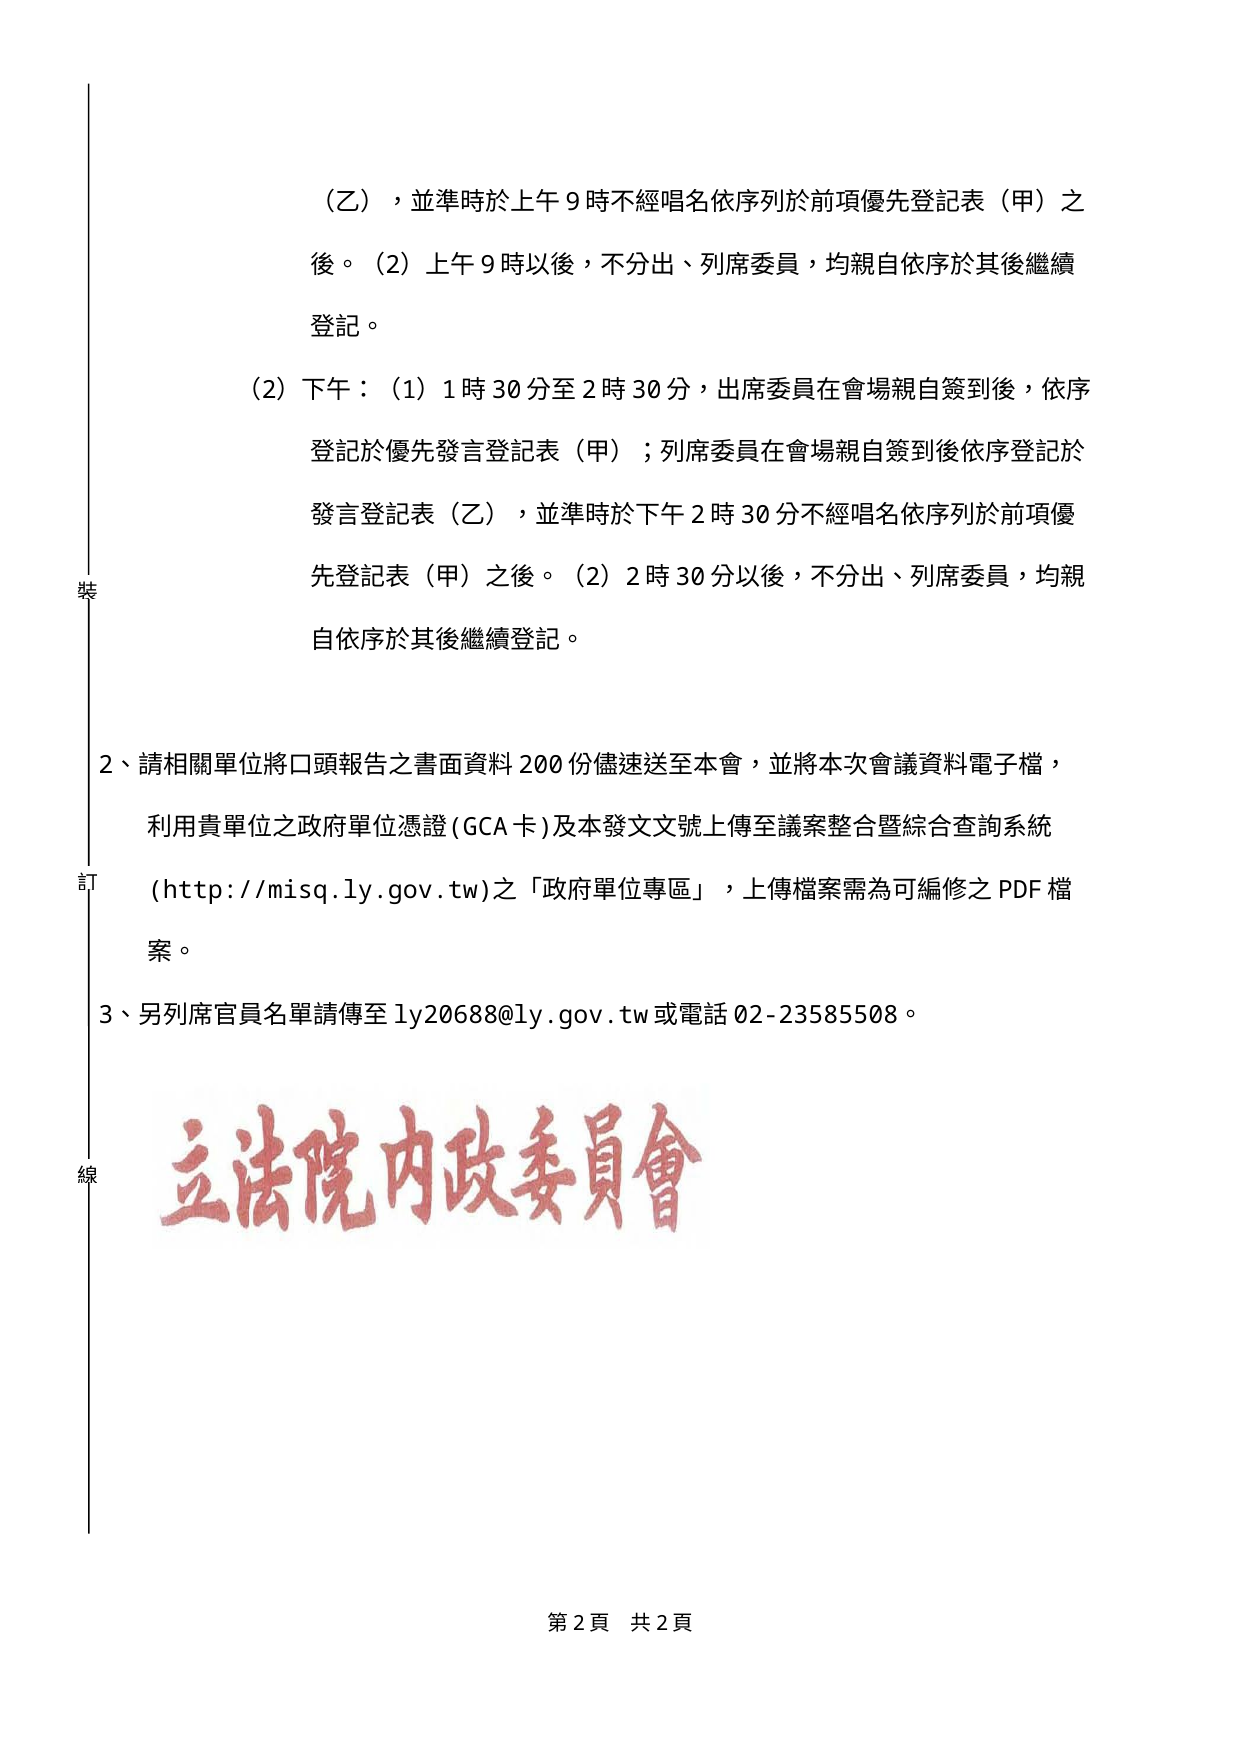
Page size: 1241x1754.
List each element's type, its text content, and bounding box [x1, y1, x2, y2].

list （乙），並準時於上午9時不經唱名依序列於前項優先登記表（甲）之後。（2）上午9時以後，不分出、列席委員，均親自依序於其後繼續登記。 [236, 158, 1092, 346]
list 下午：（1）1時30分至2時30分，出席委員在會場親自簽到後，依序登記於優先發言登記表（甲）；列席委員在會場親自簽到後依序登記於發言登記表（乙），並準時於下午2時30分不經唱名依序列於前項優先登記表（甲）之後。（2）2時30分以後，不分出、列席委員，均親自依序於其後繼續登記。 [236, 346, 1092, 658]
list 另列席官員名單請傳至ly20688@ly.gov.tw或電話02-23585508。 [98, 971, 1092, 1033]
list 請相關單位將口頭報告之書面資料200份儘速送至本會，並將本次會議資料電子檔，利用貴單位之政府單位憑證(GCA卡)及本發文文號上傳至議案整合暨綜合查詢系統(http://misq.ly.gov.tw)之「政府單位專區」，上傳檔案需為可編修之PDF檔案。 [98, 721, 1092, 971]
